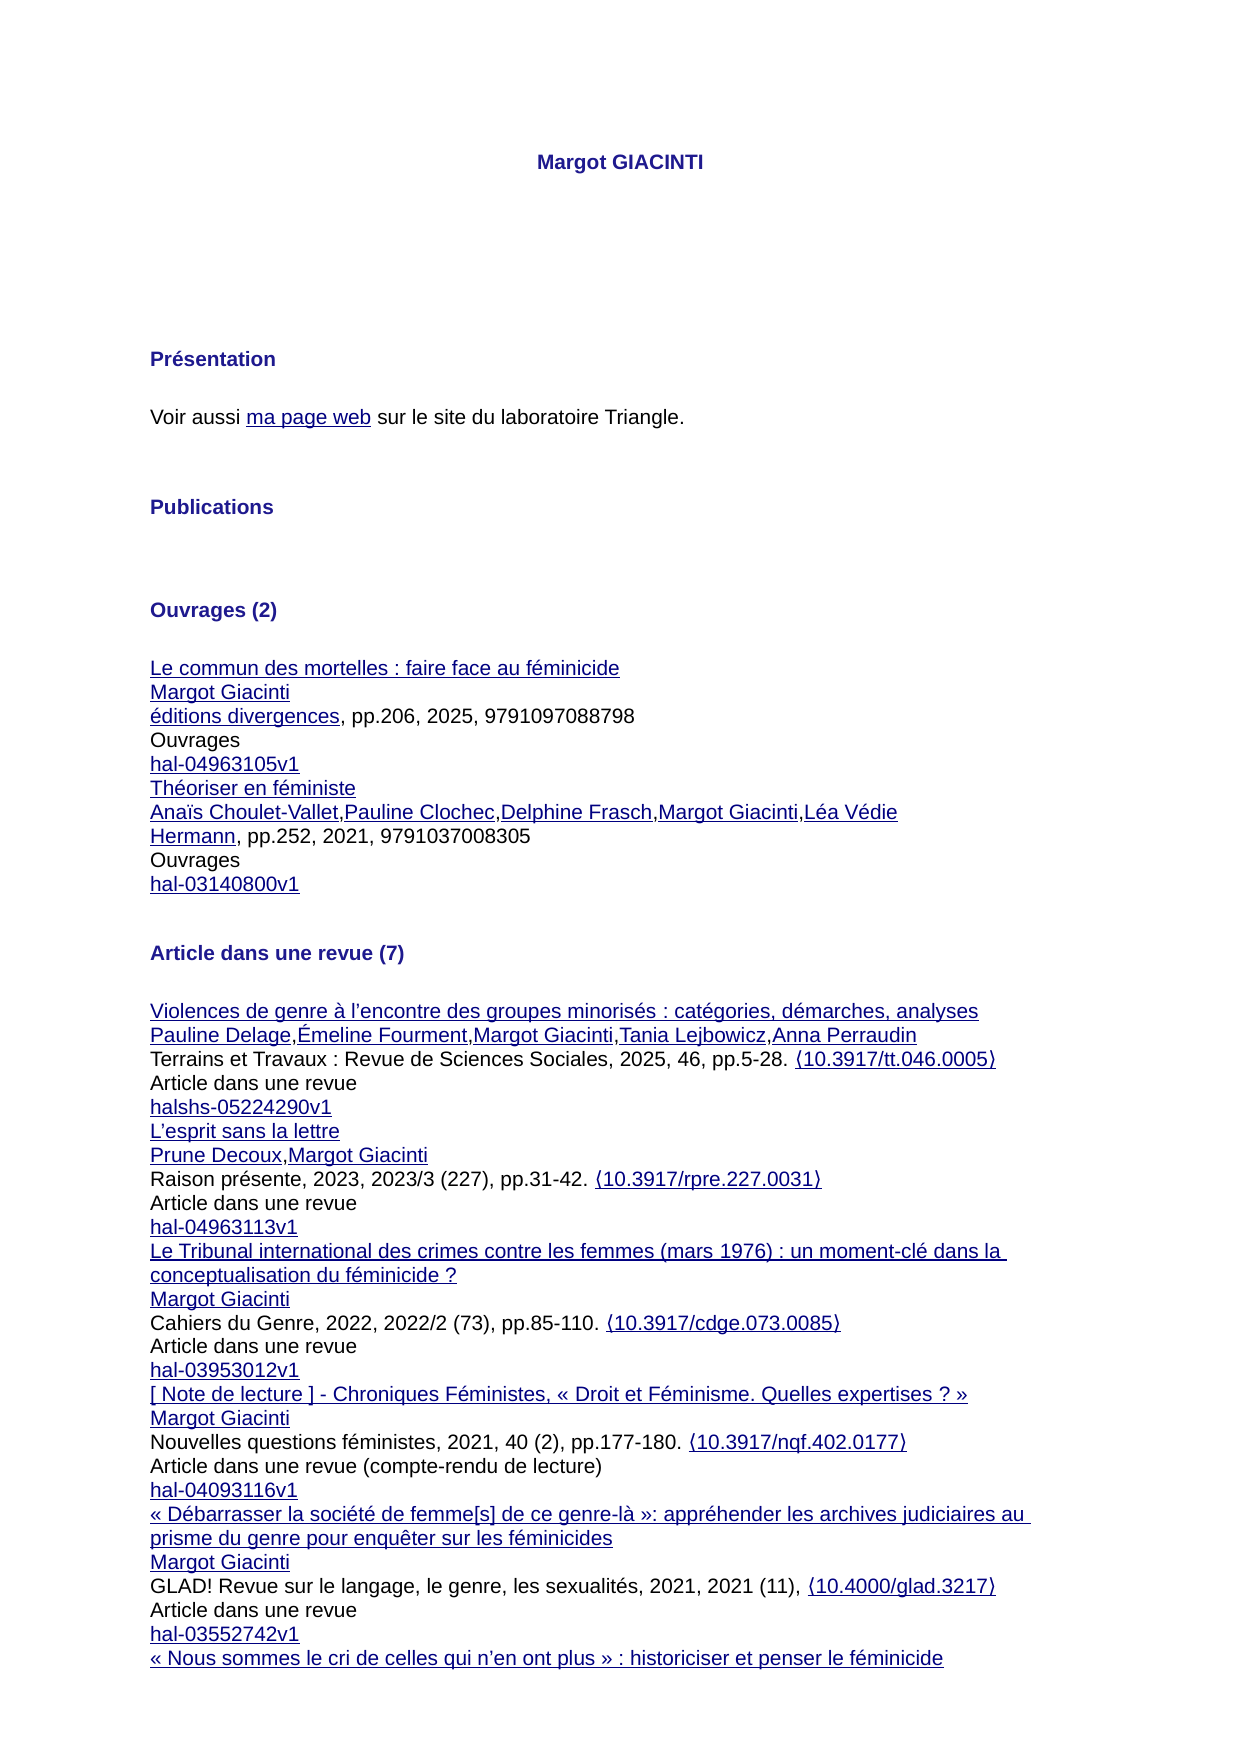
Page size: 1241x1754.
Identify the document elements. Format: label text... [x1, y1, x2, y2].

subtitle Article dans une revue (7) [150, 941, 1090, 964]
table_header Violences de genre à l’encontre des groupes minorisés : catégories, démarches, analyses Pauline Delage,Émeline Fourment,Margot Giacinti,Tania Lejbowicz,Anna Perraudin Terrains et Travaux : Revue de Sciences Sociales, 2025, 46, pp.5-28. ⟨10.3917/tt.046.0005⟩ Article dans une revue halshs-05224290v1 [150, 999, 1090, 1119]
table_cell « Débarrasser la société de femme[s] de ce genre-là »: appréhender les archives judiciaires au prisme du genre pour enquêter sur les féminicides Margot Giacinti GLAD! Revue sur le langage, le genre, les sexualités, 2021, 2021 (11), ⟨10.4000/glad.3217⟩ Article dans une revue hal-03552742v1 [150, 1502, 1090, 1646]
subtitle Margot GIACINTI [150, 150, 1090, 174]
subtitle Présentation [150, 347, 1090, 371]
table_cell L’esprit sans la lettre Prune Decoux,Margot Giacinti Raison présente, 2023, 2023/3 (227), pp.31-42. ⟨10.3917/rpre.227.0031⟩ Article dans une revue hal-04963113v1 [150, 1119, 1090, 1238]
table_cell Le Tribunal international des crimes contre les femmes (mars 1976) : un moment-clé dans la conceptualisation du féminicide ? Margot Giacinti Cahiers du Genre, 2022, 2022/2 (73), pp.85-110. ⟨10.3917/cdge.073.0085⟩ Article dans une revue hal-03953012v1 [150, 1239, 1090, 1382]
table_cell [ Note de lecture ] - Chroniques Féministes, « Droit et Féminisme. Quelles expertises ? » Margot Giacinti Nouvelles questions féministes, 2021, 40 (2), pp.177-180. ⟨10.3917/nqf.402.0177⟩ Article dans une revue (compte-rendu de lecture) hal-04093116v1 [150, 1382, 1090, 1502]
table_cell Théoriser en féministe Anaïs Choulet-Vallet,Pauline Clochec,Delphine Frasch,Margot Giacinti,Léa Védie Hermann, pp.252, 2021, 9791037008305 Ouvrages hal-03140800v1 [150, 776, 1090, 896]
text Voir aussi ma page web sur le site du laboratoire Triangle. [150, 405, 1090, 429]
subtitle Ouvrages (2) [150, 598, 1090, 622]
table_cell « Nous sommes le cri de celles qui n’en ont plus » : historiciser et penser le féminicide [150, 1646, 1090, 1670]
table_header Le commun des mortelles : faire face au féminicide Margot Giacinti éditions divergences, pp.206, 2025, 9791097088798 Ouvrages hal-04963105v1 [150, 656, 1090, 776]
subtitle Publications [150, 495, 1090, 519]
